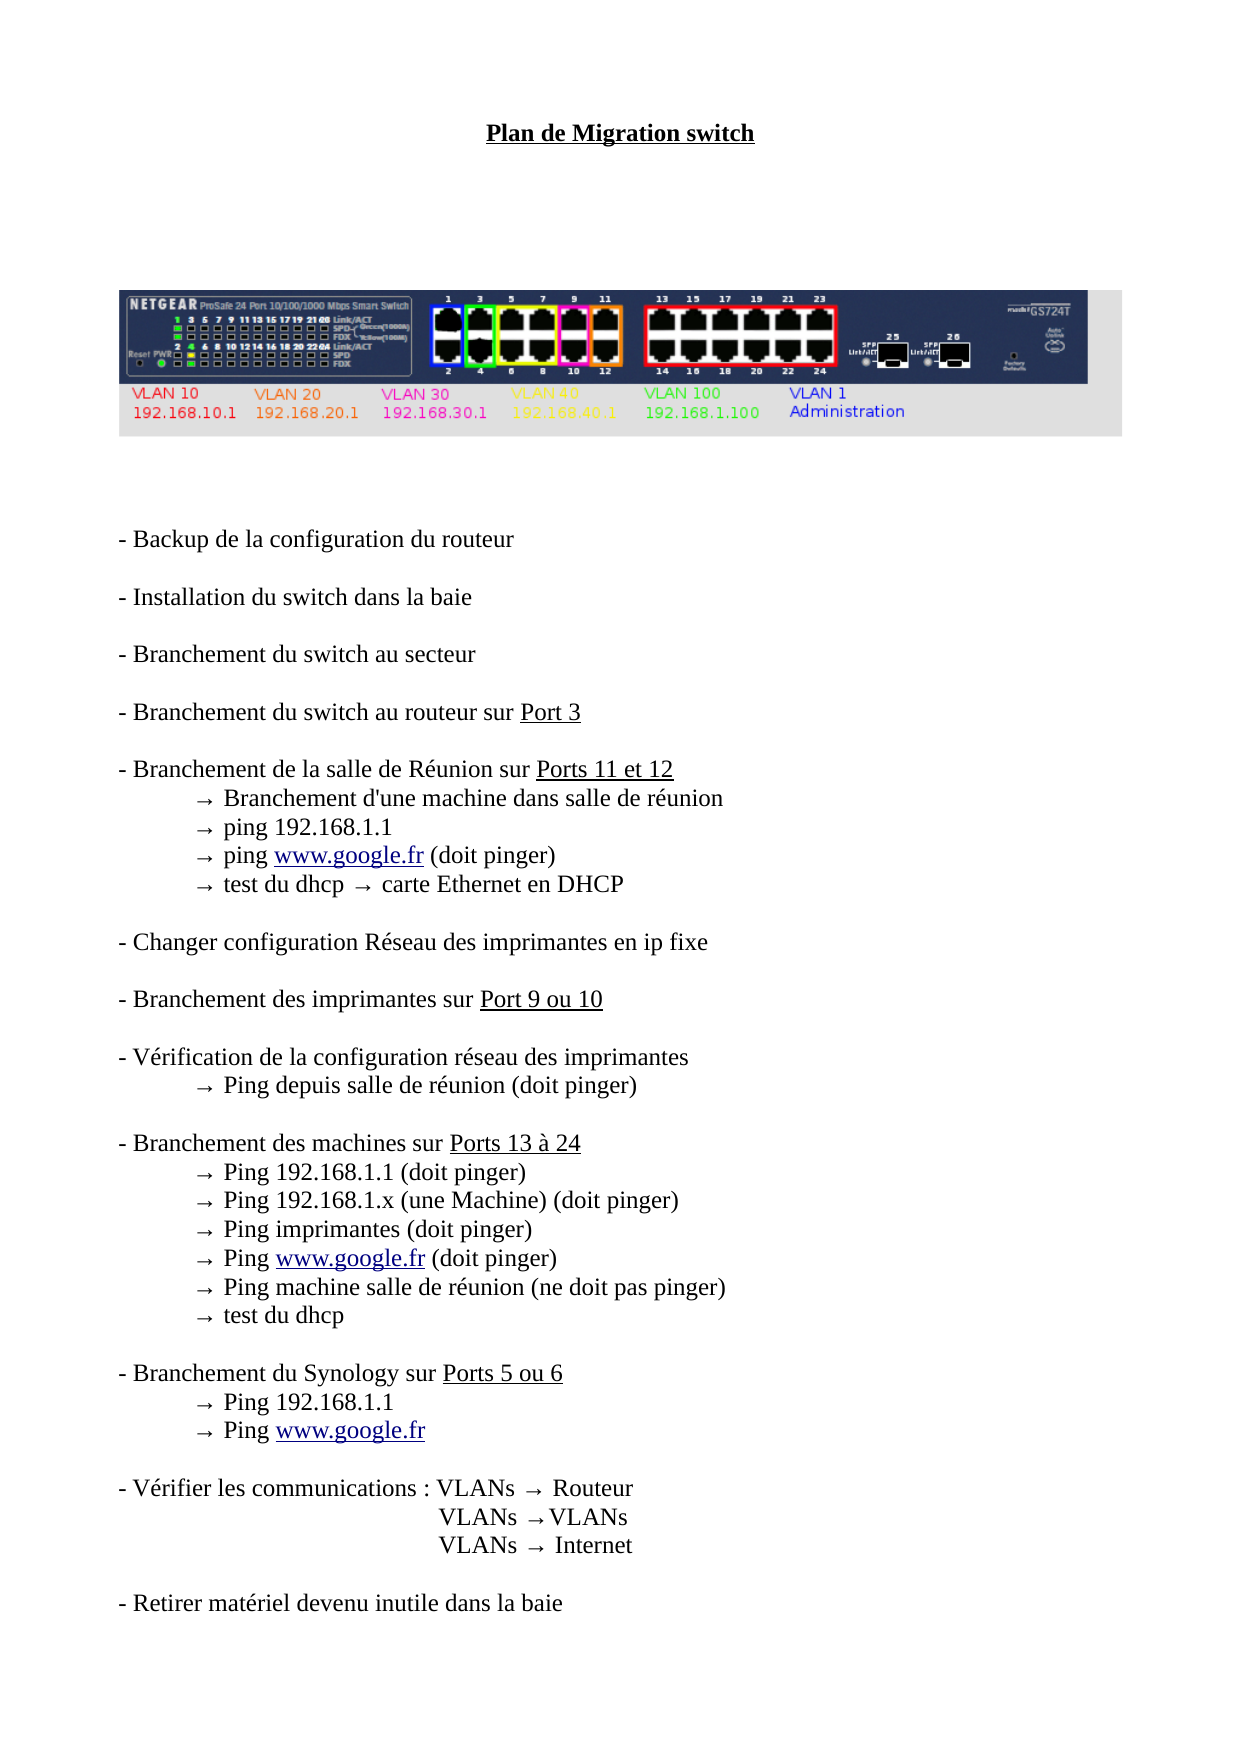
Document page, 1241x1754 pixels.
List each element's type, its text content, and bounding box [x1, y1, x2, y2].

text - Branchement du Synology sur Ports 5 ou 6 [118, 1358, 1122, 1387]
text - Branchement des imprimantes sur Port 9 ou 10 [118, 984, 1122, 1013]
text - Branchement du switch au routeur sur Port 3 [118, 697, 1122, 726]
text → ping 192.168.1.1 [118, 812, 1122, 841]
text → Ping www.google.fr (doit pinger) [118, 1243, 1122, 1272]
text → Ping 192.168.1.x (une Machine) (doit pinger) [118, 1186, 1122, 1214]
text → test du dhcp [118, 1301, 1122, 1329]
text → test du dhcp → carte Ethernet en DHCP [118, 869, 1122, 898]
text VLANs →VLANs [118, 1502, 1122, 1531]
text - Branchement des machines sur Ports 13 à 24 [118, 1128, 1122, 1157]
text → Ping 192.168.1.1 [118, 1387, 1122, 1416]
text → Ping 192.168.1.1 (doit pinger) [118, 1157, 1122, 1186]
text - Retirer matériel devenu inutile dans la baie [118, 1588, 1122, 1617]
text → Branchement d'une machine dans salle de réunion [118, 783, 1122, 812]
text → Ping depuis salle de réunion (doit pinger) [118, 1071, 1122, 1099]
text → Ping imprimantes (doit pinger) [118, 1214, 1122, 1243]
text - Backup de la configuration du routeur [118, 524, 1122, 553]
text → ping www.google.fr (doit pinger) [118, 841, 1122, 869]
text - Branchement du switch au secteur [118, 639, 1122, 668]
text - Changer configuration Réseau des imprimantes en ip fixe [118, 927, 1122, 956]
text - Branchement de la salle de Réunion sur Ports 11 et 12 [118, 754, 1122, 783]
text - Vérifier les communications : VLANs → Routeur [118, 1473, 1122, 1502]
text - Vérification de la configuration réseau des imprimantes [118, 1042, 1122, 1071]
text → Ping www.google.fr [118, 1416, 1122, 1444]
text Plan de Migration switch [118, 118, 1122, 147]
text VLANs → Internet [118, 1531, 1122, 1559]
text → Ping machine salle de réunion (ne doit pas pinger) [118, 1272, 1122, 1301]
text - Installation du switch dans la baie [118, 582, 1122, 611]
